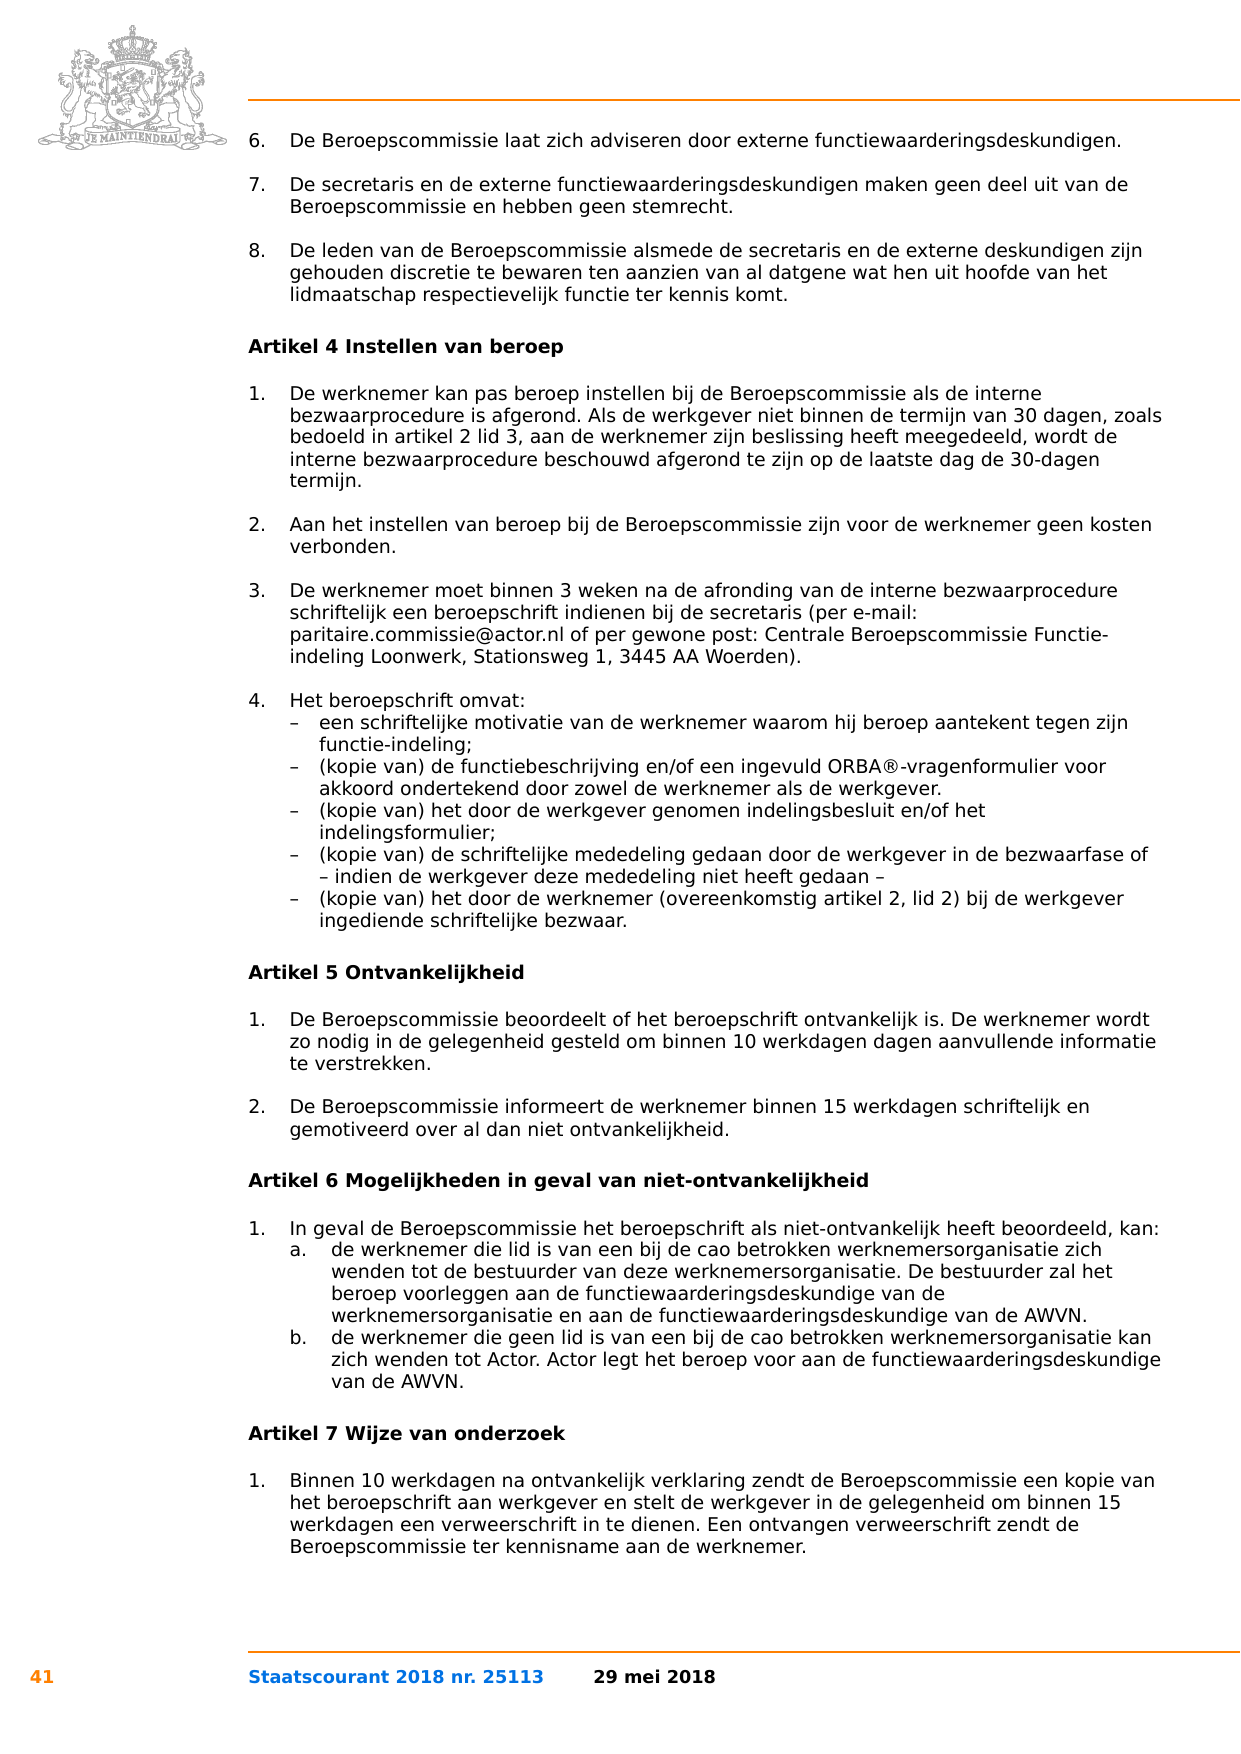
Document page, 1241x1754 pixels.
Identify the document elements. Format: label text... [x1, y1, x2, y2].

subtitle Artikel 6 Mogelijkheden in geval van niet-ontvankelijkheid [248, 1170, 1163, 1192]
subtitle Artikel 5 Ontvankelijkheid [248, 962, 1163, 984]
text b. de werknemer die geen lid is van een bij de cao betrokken werknemersorganisatie kan zich wenden tot Actor. Actor legt het beroep voor aan de functiewaarderingsdeskundige van de AWVN. [289, 1327, 1163, 1393]
text 8. De leden van de Beroepscommissie alsmede de secretaris en de externe deskundigen zijn gehouden discretie te bewaren ten aanzien van al datgene wat hen uit hoofde van het lidmaatschap respectievelijk functie ter kennis komt. [248, 239, 1163, 306]
text 1. De Beroepscommissie beoordeelt of het beroepschrift ontvankelijk is. De werknemer wordt zo nodig in de gelegenheid gesteld om binnen 10 werkdagen dagen aanvullende informatie te verstrekken. [248, 1009, 1163, 1074]
text 1. Binnen 10 werkdagen na ontvankelijk verklaring zendt de Beroepscommissie een kopie van het beroepschrift aan werkgever en stelt de werkgever in de gelegenheid om binnen 15 werkdagen een verweerschrift in te dienen. Een ontvangen verweerschrift zendt de Beroepscommissie ter kennisname aan de werknemer. [248, 1470, 1163, 1558]
text 1. De werknemer kan pas beroep instellen bij de Beroepscommissie als de interne bezwaarprocedure is afgerond. Als de werkgever niet binnen de termijn van 30 dagen, zoals bedoeld in artikel 2 lid 3, aan de werknemer zijn beslissing heeft meegedeeld, wordt de interne bezwaarprocedure beschouwd afgerond te zijn op de laatste dag de 30-dagen termijn. [248, 382, 1163, 492]
text 4. Het beroepschrift omvat: [248, 690, 1163, 712]
text a. de werknemer die lid is van een bij de cao betrokken werknemersorganisatie zich wenden tot de bestuurder van deze werknemersorganisatie. De bestuurder zal het beroep voorleggen aan de functiewaarderingsdeskundige van de werknemersorganisatie en aan de functiewaarderingsdeskundige van de AWVN. [289, 1239, 1163, 1327]
text 1. In geval de Beroepscommissie het beroepschrift als niet-ontvankelijk heeft beoordeeld, kan: [248, 1217, 1163, 1239]
text 6. De Beroepscommissie laat zich adviseren door externe functiewaarderingsdeskundigen. [248, 130, 1163, 152]
text 7. De secretaris en de externe functiewaarderingsdeskundigen maken geen deel uit van de Beroepscommissie en hebben geen stemrecht. [248, 174, 1163, 218]
text – (kopie van) het door de werknemer (overeenkomstig artikel 2, lid 2) bij de werkgever ingediende schriftelijke bezwaar. [289, 888, 1163, 932]
text – (kopie van) de functiebeschrijving en/of een ingevuld ORBA®-vragenformulier voor akkoord ondertekend door zowel de werknemer als de werkgever. [289, 756, 1163, 800]
text 2. Aan het instellen van beroep bij de Beroepscommissie zijn voor de werknemer geen kosten verbonden. [248, 514, 1163, 558]
subtitle Artikel 7 Wijze van onderzoek [248, 1423, 1163, 1445]
text 3. De werknemer moet binnen 3 weken na de afronding van de interne bezwaarprocedure schriftelijk een beroepschrift indienen bij de secretaris (per e-mail: paritaire.commissie@actor.nl of per gewone post: Centrale Beroepscommissie Functie-indeling Loonwerk, Stationsweg 1, 3445 AA Woerden). [248, 580, 1163, 668]
text – (kopie van) de schriftelijke mededeling gedaan door de werkgever in de bezwaarfase of – indien de werkgever deze mededeling niet heeft gedaan – [289, 844, 1163, 888]
text – (kopie van) het door de werkgever genomen indelingsbesluit en/of het indelingsformulier; [289, 800, 1163, 844]
picture [38, 25, 227, 150]
subtitle Artikel 4 Instellen van beroep [248, 336, 1163, 357]
text 2. De Beroepscommissie informeert de werknemer binnen 15 werkdagen schriftelijk en gemotiveerd over al dan niet ontvankelijkheid. [248, 1096, 1163, 1140]
text – een schriftelijke motivatie van de werknemer waarom hij beroep aantekent tegen zijn functie-indeling; [289, 712, 1163, 756]
